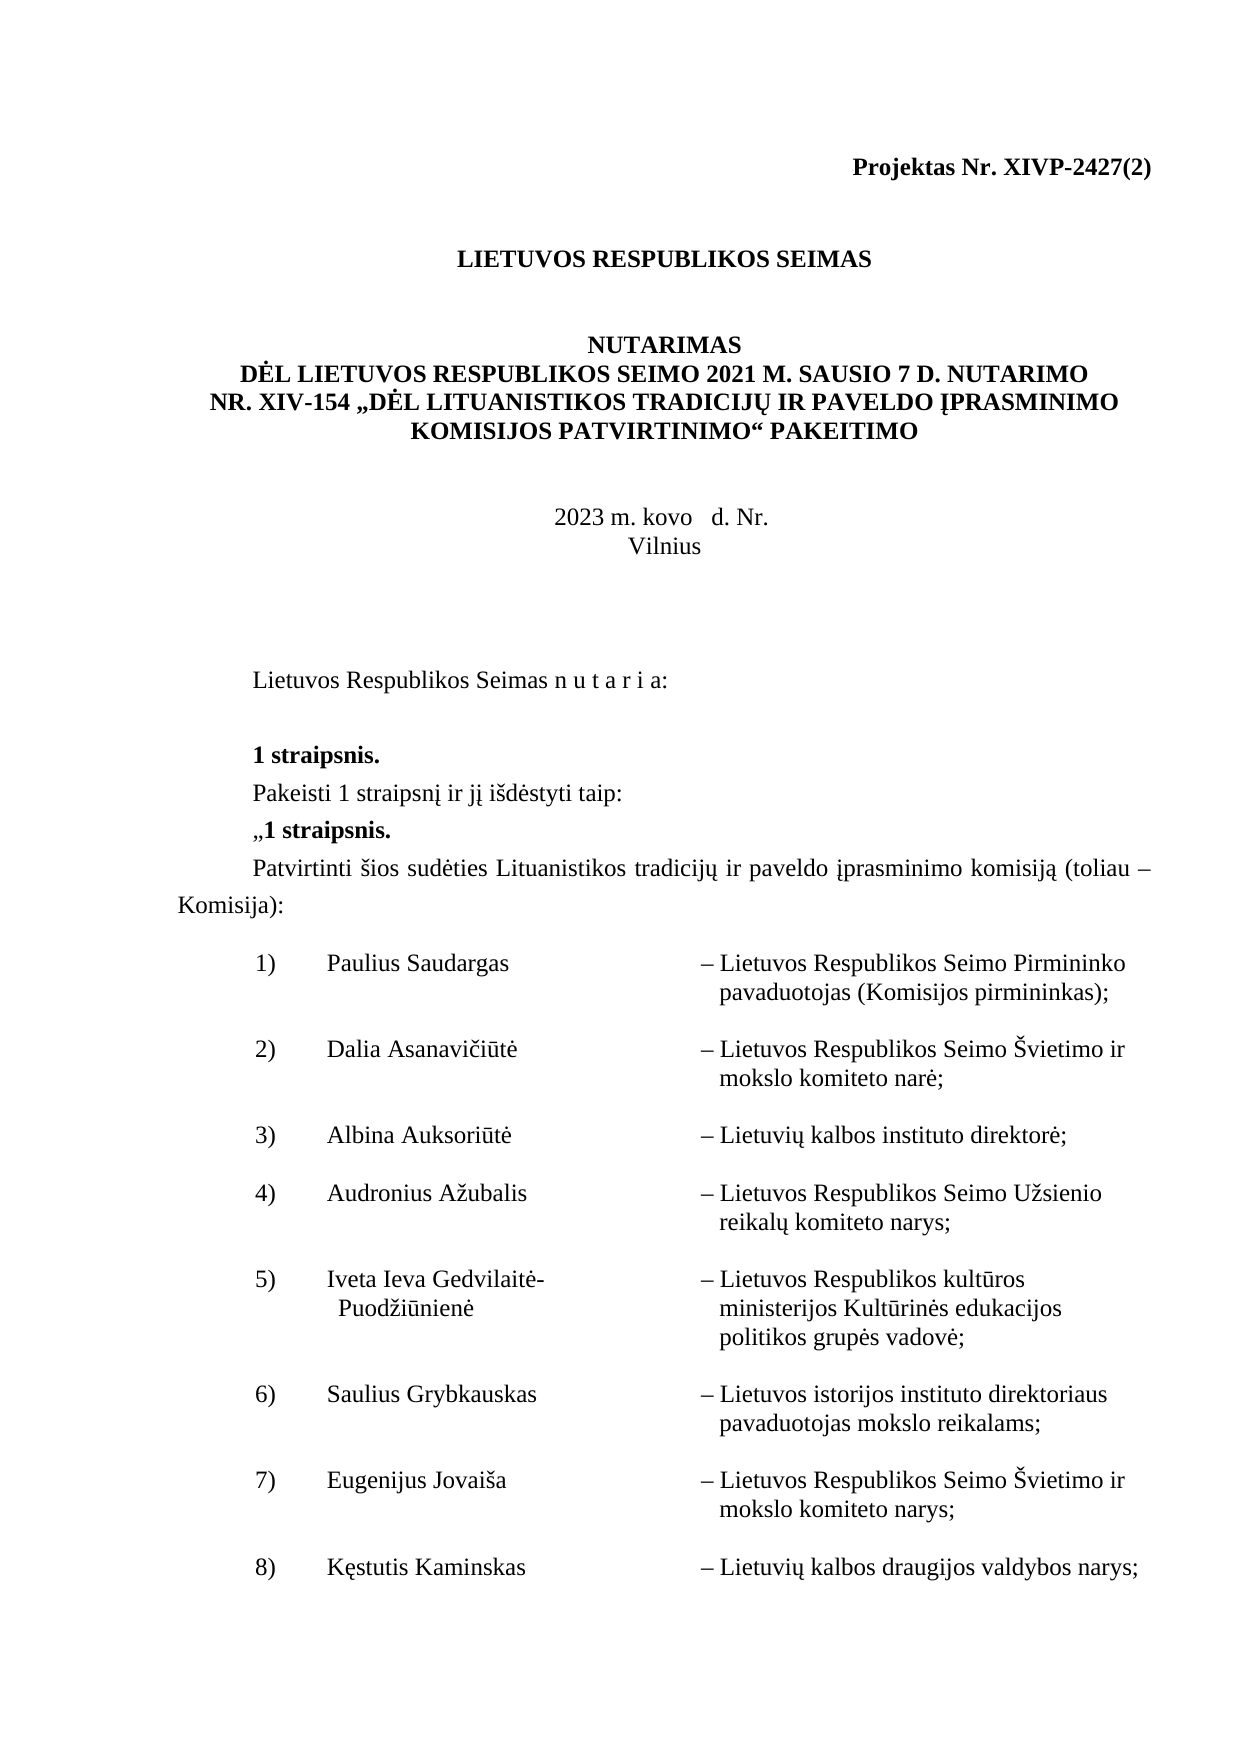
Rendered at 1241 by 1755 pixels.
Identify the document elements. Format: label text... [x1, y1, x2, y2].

table_cell Paulius Saudargas [327, 948, 686, 1034]
table_cell 1) [255, 948, 327, 1034]
table_cell [248, 1178, 255, 1264]
table_cell – Lietuvos Respublikos kultūros ministerijos Kultūrinės edukacijos politikos grupės vadovė; [686, 1264, 1151, 1379]
table_cell [248, 1466, 255, 1552]
table_cell 8) [255, 1552, 327, 1609]
table_cell 3) [255, 1121, 327, 1178]
table_cell – Lietuvos istorijos instituto direktoriaus pavaduotojas mokslo reikalams; [686, 1379, 1151, 1466]
table_cell – Lietuvos Respublikos Seimo Švietimo ir mokslo komiteto narys; [686, 1466, 1151, 1552]
table_cell Iveta Ieva Gedvilaitė-Puodžiūnienė [327, 1264, 686, 1379]
table_cell Eugenijus Jovaiša [327, 1466, 686, 1552]
text Vilnius [177, 531, 1152, 560]
text Pakeisti 1 straipsnį ir jį išdėstyti taip: [177, 769, 1152, 807]
table_cell [248, 1121, 255, 1178]
text Lietuvos Respublikos Seimas nutaria: [177, 657, 1152, 694]
table_cell [248, 1034, 255, 1121]
table_cell 6) [255, 1379, 327, 1466]
table_cell – Lietuvos Respublikos Seimo Užsienio reikalų komiteto narys; [686, 1178, 1151, 1264]
table_header [625, 919, 1089, 948]
table_cell Albina Auksoriūtė [327, 1121, 686, 1178]
table_cell 2) [255, 1034, 327, 1121]
text DĖL LIETUVOS RESPUBLIKOS SEIMO 2021 M. SAUSIO 7 D. NUTARIMO [177, 359, 1152, 387]
table_cell – Lietuvos Respublikos Seimo Pirmininko pavaduotojas (Komisijos pirmininkas); [686, 948, 1151, 1034]
text NR. XIV-154 „DĖL LITUANISTIKOS TRADICIJŲ IR PAVELDO ĮPRASMINIMO KOMISIJOS PATVIRTINIMO“ PAKEITIMO [177, 387, 1152, 445]
table_cell Audronius Ažubalis [327, 1178, 686, 1264]
table_cell [248, 1379, 255, 1466]
text Patvirtinti šios sudėties Lituanistikos tradicijų ir paveldo įprasminimo komisiją (toliau – Komisija): [177, 844, 1152, 919]
text LIETUVOS RESPUBLIKOS SEIMAS [177, 244, 1152, 272]
table_cell [248, 1552, 255, 1609]
table_cell 7) [255, 1466, 327, 1552]
table_cell – Lietuvių kalbos instituto direktorė; [686, 1121, 1151, 1178]
table_cell Kęstutis Kaminskas [327, 1552, 686, 1609]
text 2023 m. kovo d. Nr. [177, 502, 1152, 531]
text NUTARIMAS [177, 330, 1152, 359]
text „1 straipsnis. [177, 807, 1152, 844]
table_cell Dalia Asanavičiūtė [327, 1034, 686, 1121]
table_cell – Lietuvos Respublikos Seimo Švietimo ir mokslo komiteto narė; [686, 1034, 1151, 1121]
text Projektas Nr. XIVP-2427(2) [177, 152, 1152, 181]
table_cell Saulius Grybkauskas [327, 1379, 686, 1466]
text 1 straipsnis. [177, 732, 1152, 769]
table_header [1089, 919, 1151, 948]
table_cell [248, 1264, 255, 1379]
table_header [248, 919, 625, 948]
table_cell – Lietuvių kalbos draugijos valdybos narys; [686, 1552, 1151, 1609]
table_cell 5) [255, 1264, 327, 1379]
table_cell [248, 948, 255, 1034]
table_cell 4) [255, 1178, 327, 1264]
